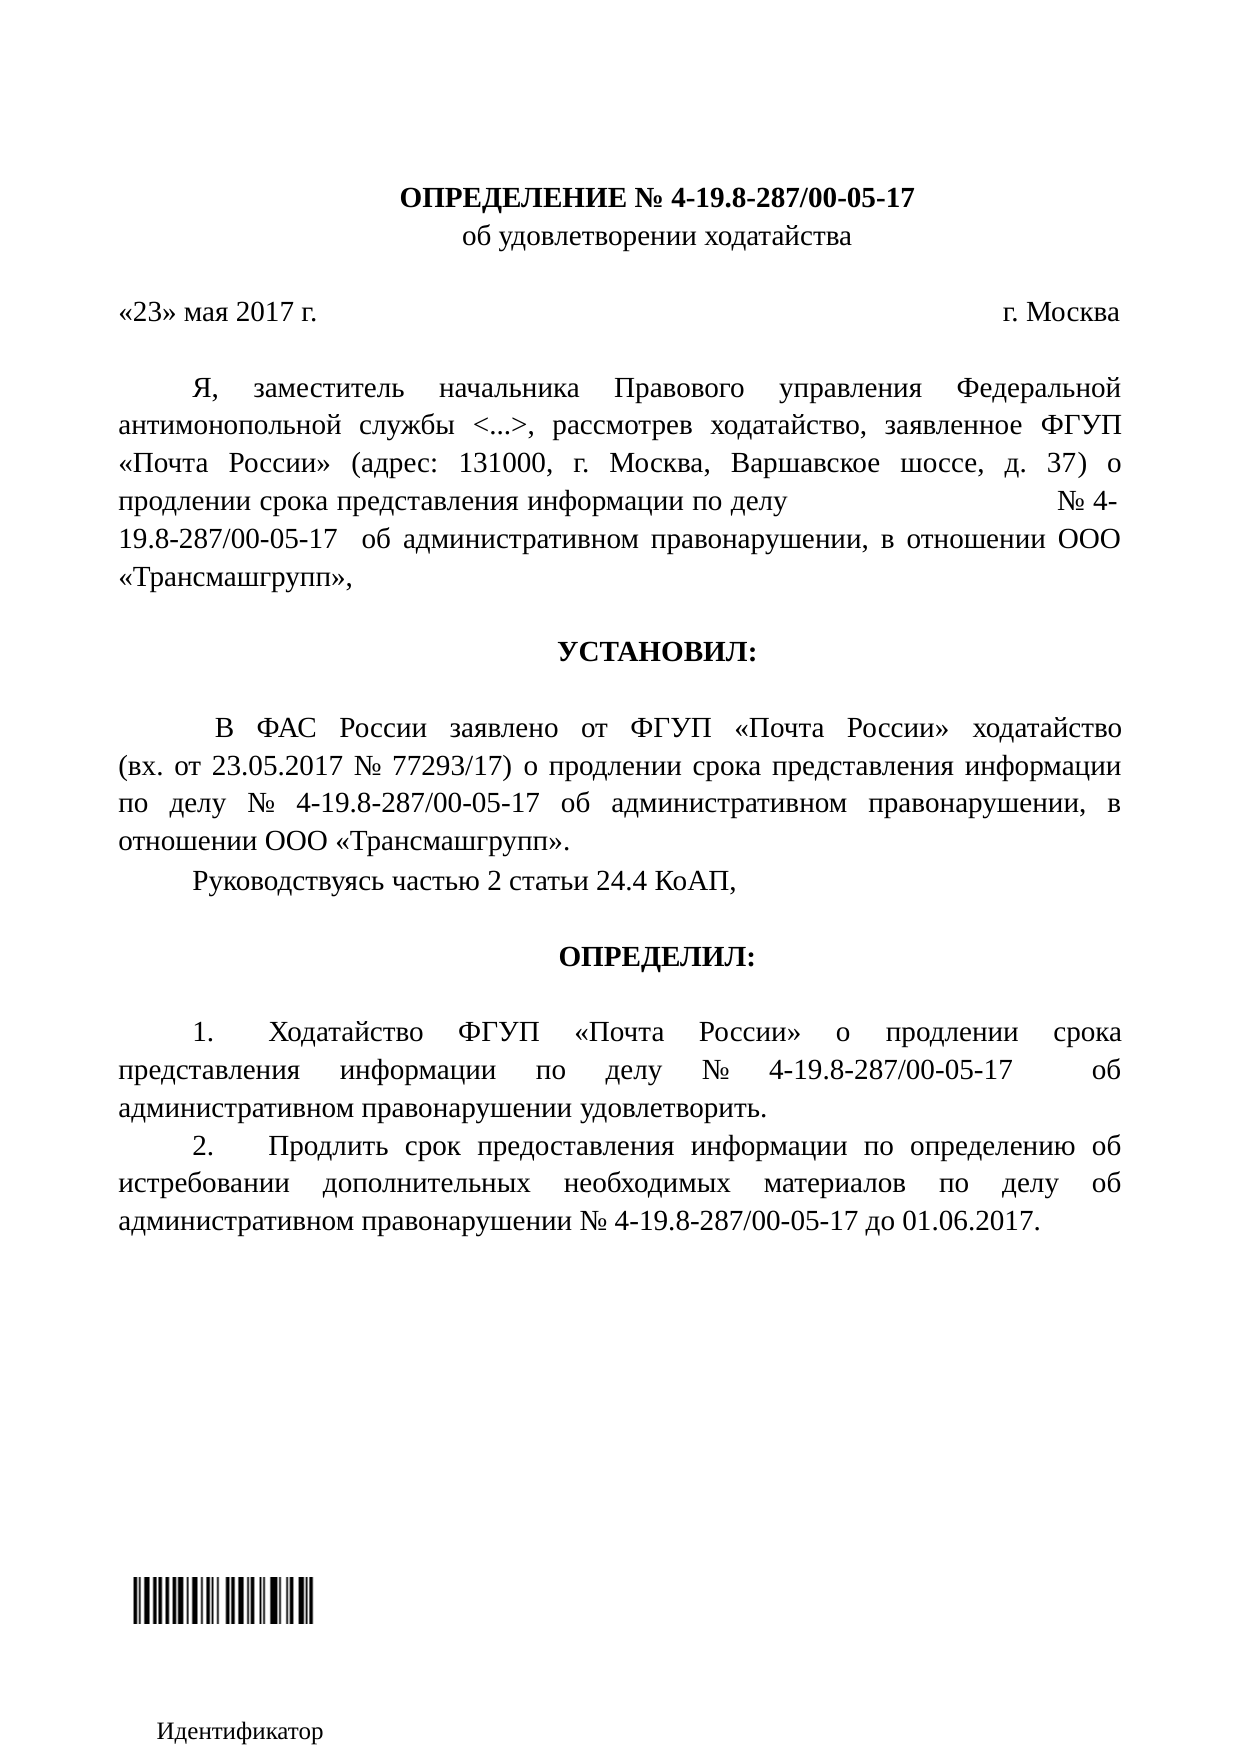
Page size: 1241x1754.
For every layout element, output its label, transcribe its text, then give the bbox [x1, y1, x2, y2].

list Продлить срок предоставления информации по определению об истребовании дополнительных необходимых материалов по делу об административном правонарушении № 4-19.8-287/00-05-17 до 01.06.2017. [118, 1123, 1122, 1237]
subtitle об удовлетворении ходатайства [118, 214, 1122, 252]
text ОПРЕДЕЛИЛ: [118, 934, 1122, 972]
text В ФАС России заявлено от ФГУП «Почта России» ходатайство (вх. от 23.05.2017 № 77293/17) о продлении срока представления информации по делу № 4-19.8-287/00-05-17 об административном правонарушении, в отношении ООО «Трансмашгрупп». [118, 706, 1122, 857]
list Ходатайство ФГУП «Почта России» о продлении срока представления информации по делу № 4-19.8-287/00-05-17 об административном правонарушении удовлетворить. [118, 1010, 1122, 1123]
text Руководствуясь частью 2 статьи 24.4 КоАП, [118, 857, 1122, 897]
picture [118, 1577, 331, 1624]
text УСТАНОВИЛ: [118, 630, 1122, 668]
subtitle ОПРЕДЕЛЕНИЕ № 4-19.8-287/00-05-17 [118, 176, 1122, 214]
text Я, заместитель начальника Правового управления Федеральной антимонопольной службы <...>, рассмотрев ходатайство, заявленное ФГУП «Почта России» (адрес: 131000, г. Москва, Варшавское шоссе, д. 37) о продлении срока представления информации по делу № 4-19.8-287/00-05-17 об административном правонарушении, в отношении ООО «Трансмашгрупп», [118, 365, 1122, 592]
text «23» мая 2017 г. г. Москва [118, 290, 1122, 328]
